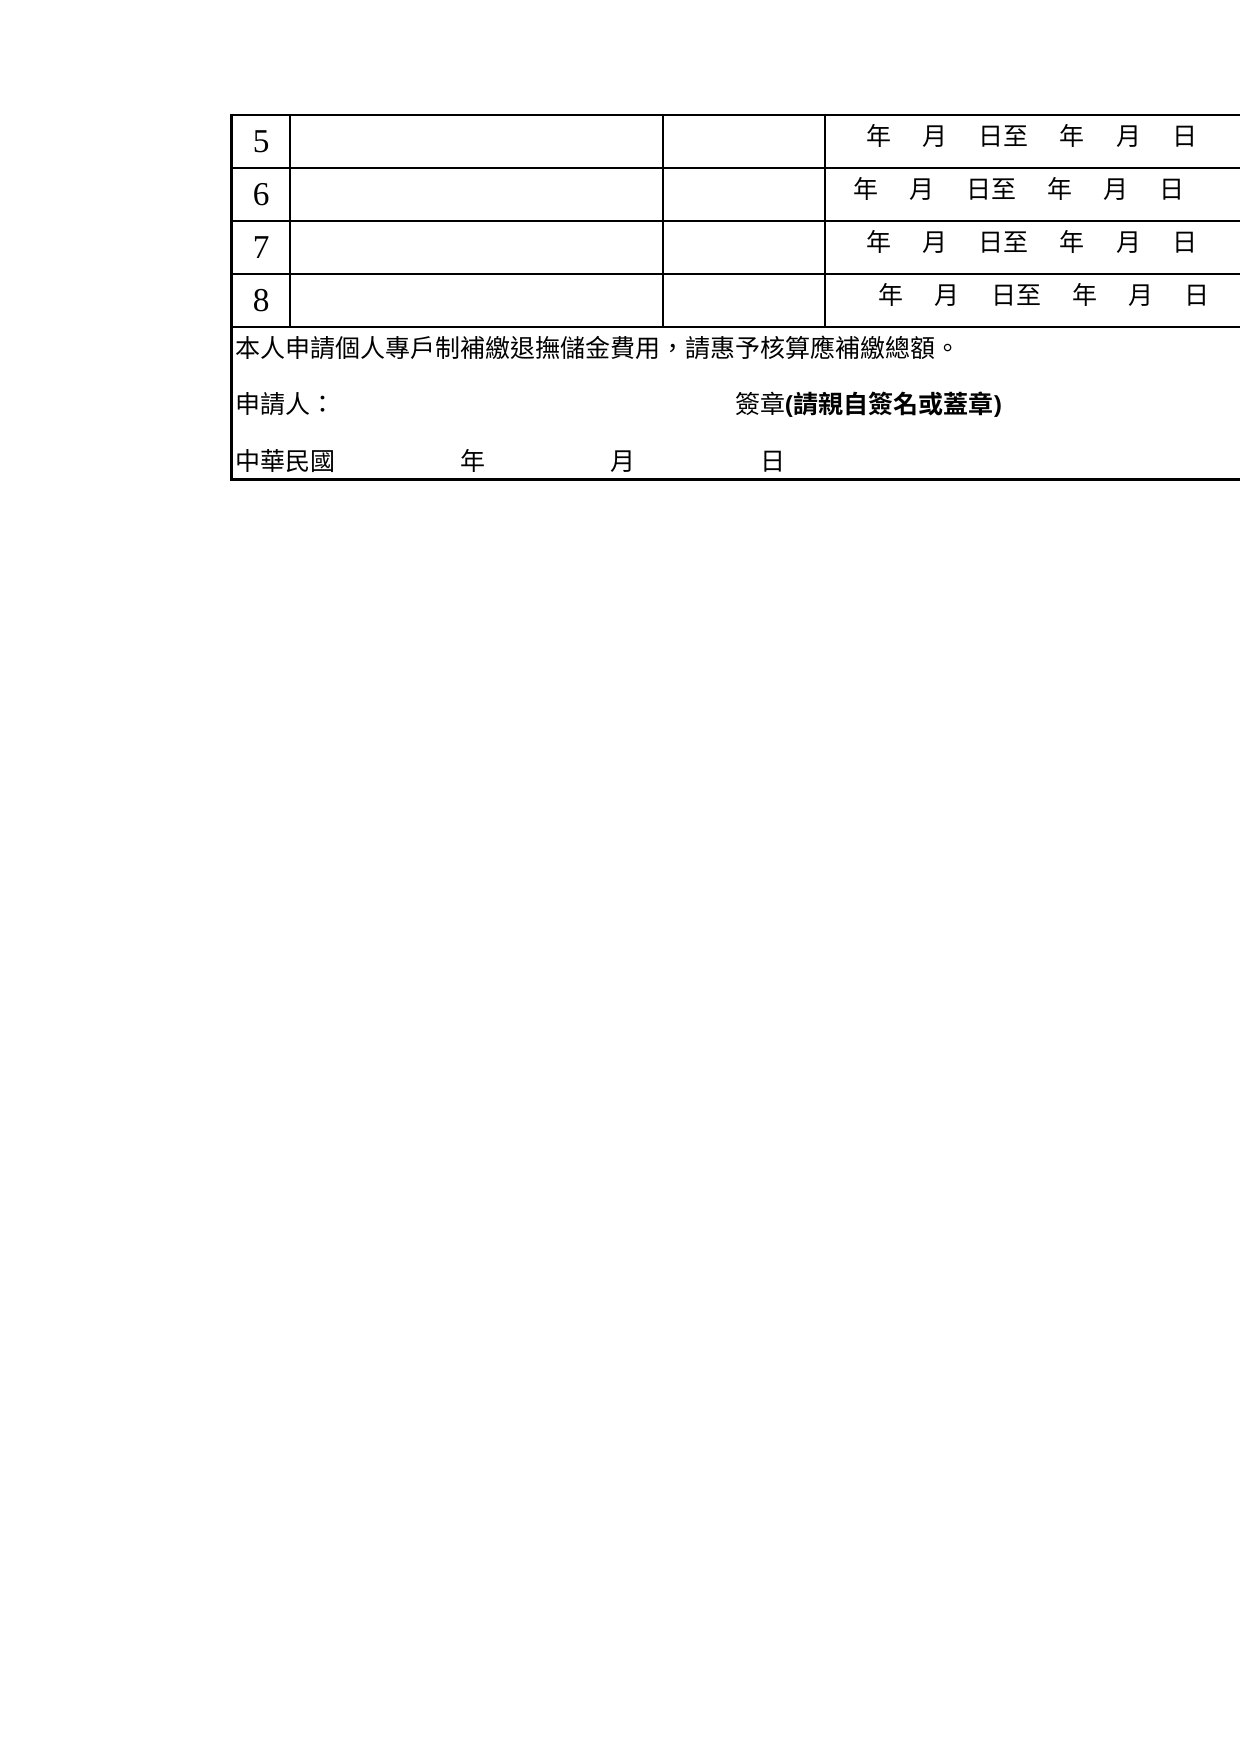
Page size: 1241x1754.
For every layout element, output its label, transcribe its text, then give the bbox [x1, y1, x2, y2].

table_cell 年 月 日至 年 月 日 [826, 222, 1240, 273]
table_cell 8 [233, 275, 289, 326]
table_cell [664, 169, 824, 220]
table_cell 5 [233, 116, 289, 167]
table_cell [291, 116, 662, 167]
table_cell 年 月 日至 年 月 日 [826, 169, 1240, 220]
table_cell 6 [233, 169, 289, 220]
table_cell [664, 275, 824, 326]
table_cell 年 月 日至 年 月 日 [826, 275, 1240, 326]
table_cell [291, 275, 662, 326]
table_cell 年 月 日至 年 月 日 [826, 116, 1240, 167]
table_cell [291, 169, 662, 220]
table_cell [664, 116, 824, 167]
table_cell [291, 222, 662, 273]
table_cell 7 [233, 222, 289, 273]
table_cell 本人申請個人專戶制補繳退撫儲金費用，請惠予核算應補繳總額。 申請人： 簽章(請親自簽名或蓋章) 中華民國 年 月 日 [233, 328, 1240, 478]
table_cell [664, 222, 824, 273]
